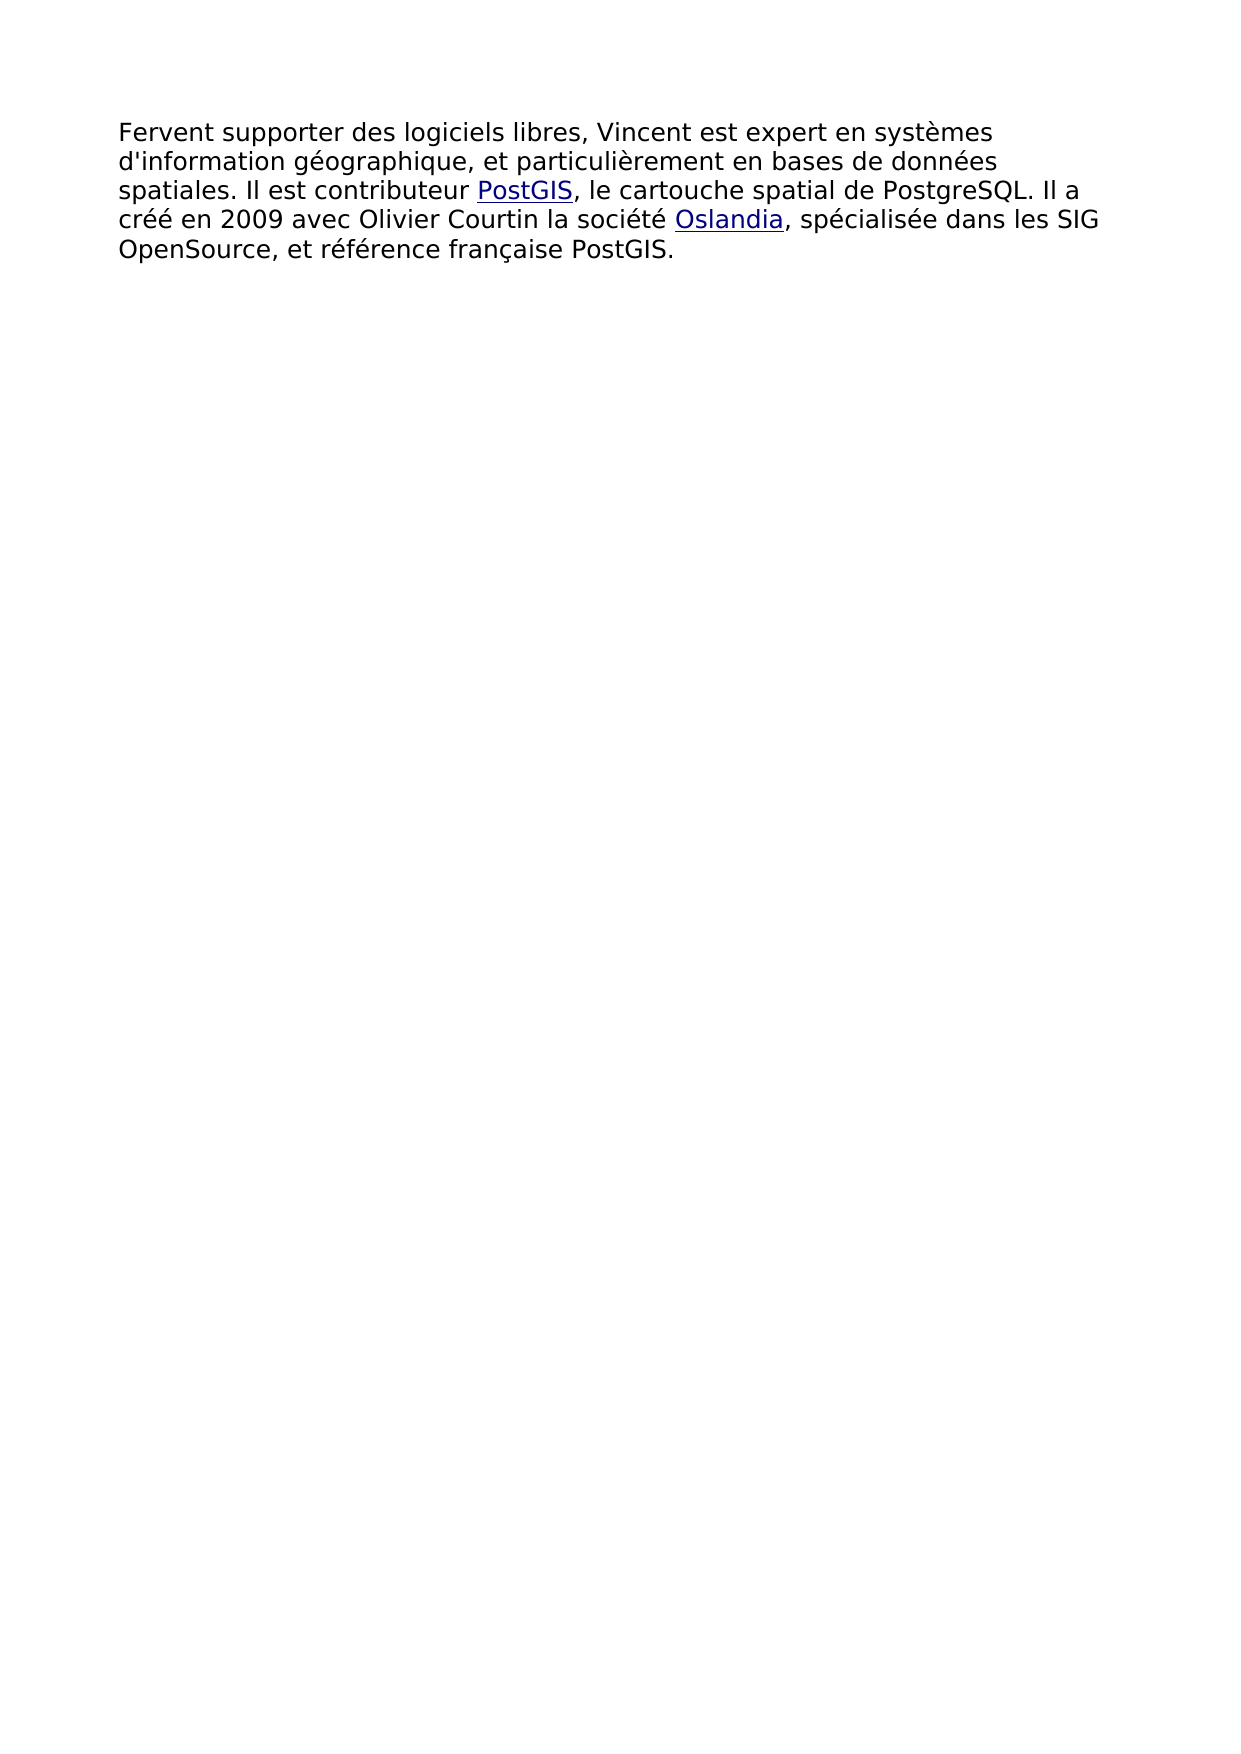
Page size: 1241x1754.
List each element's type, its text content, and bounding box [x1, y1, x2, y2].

text Fervent supporter des logiciels libres, Vincent est expert en systèmes d'information géographique, et particulièrement en bases de données spatiales. Il est contributeur PostGIS, le cartouche spatial de PostgreSQL. Il a créé en 2009 avec Olivier Courtin la société Oslandia, spécialisée dans les SIG OpenSource, et référence française PostGIS. [118, 118, 1122, 264]
